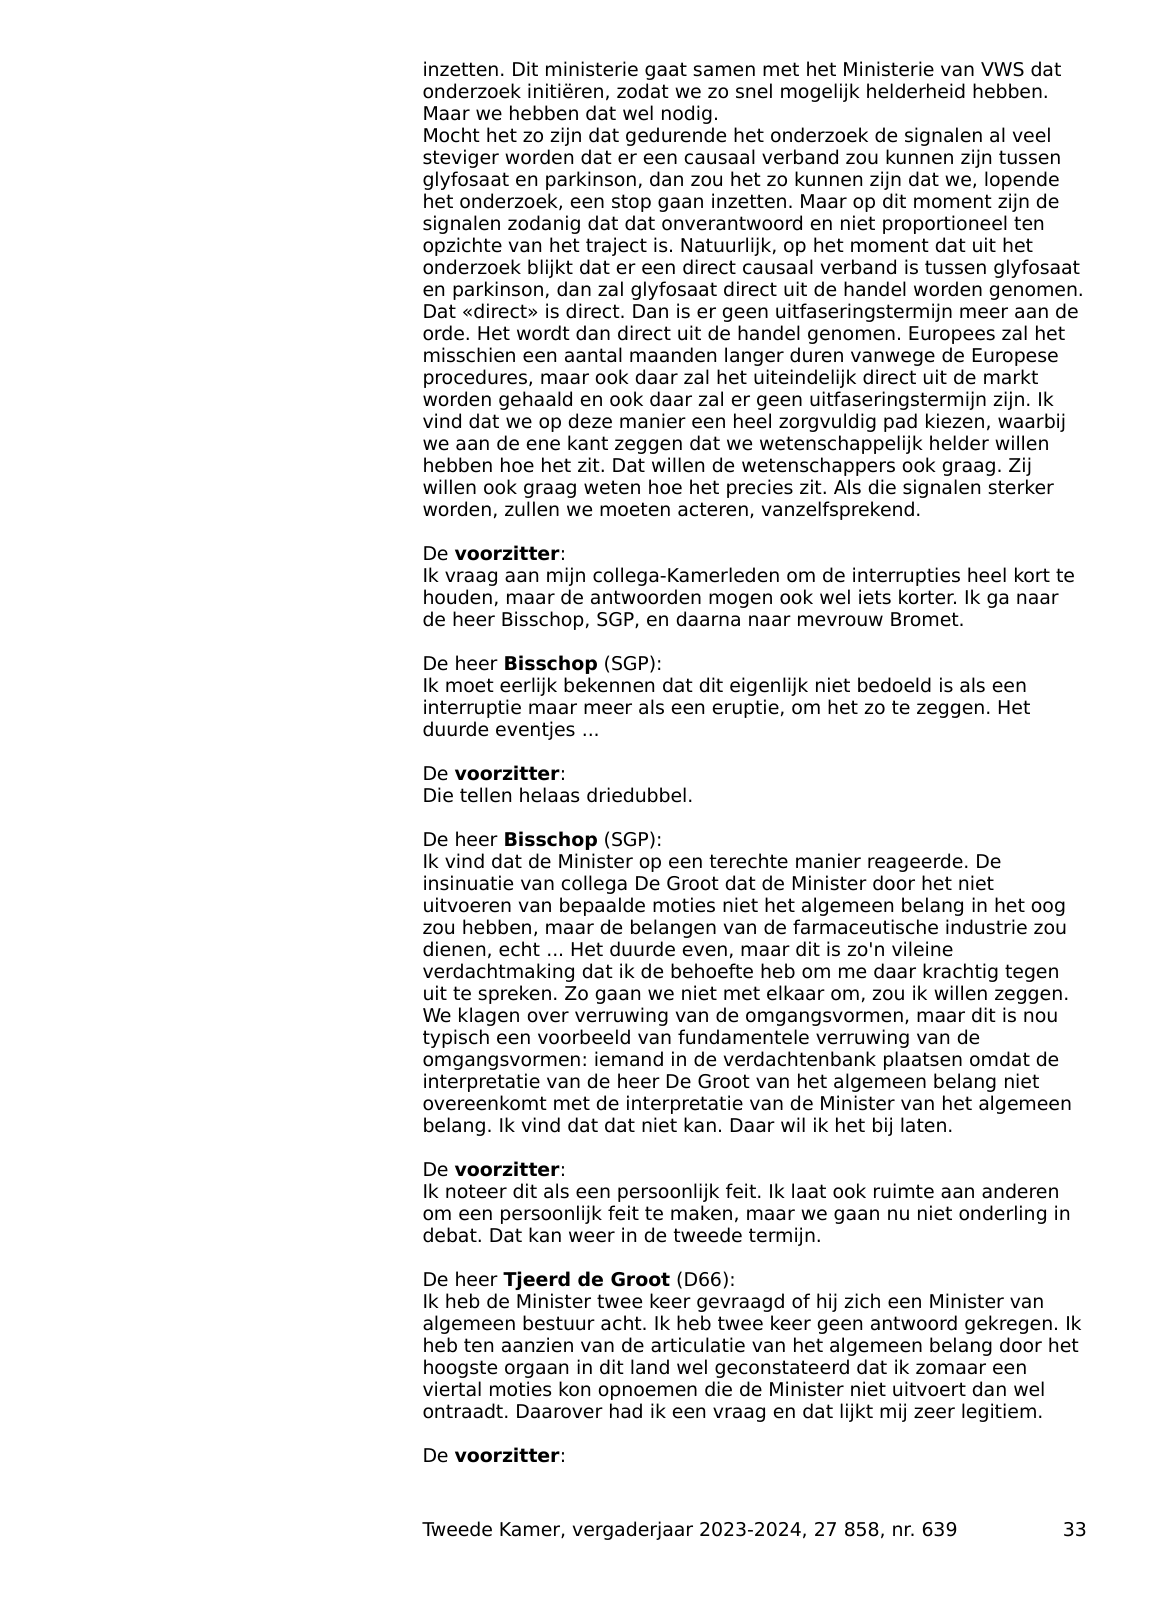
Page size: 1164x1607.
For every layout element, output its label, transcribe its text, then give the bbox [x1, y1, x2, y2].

text De voorzitter: [422, 1159, 1087, 1181]
text De heer Bisschop (SGP): [422, 653, 1087, 675]
text inzetten. Dit ministerie gaat samen met het Ministerie van VWS dat onderzoek initiëren, zodat we zo snel mogelijk helderheid hebben. Maar we hebben dat wel nodig. [422, 59, 1087, 125]
text Ik moet eerlijk bekennen dat dit eigenlijk niet bedoeld is als een interruptie maar meer als een eruptie, om het zo te zeggen. Het duurde eventjes ... [422, 675, 1087, 741]
text Mocht het zo zijn dat gedurende het onderzoek de signalen al veel steviger worden dat er een causaal verband zou kunnen zijn tussen glyfosaat en parkinson, dan zou het zo kunnen zijn dat we, lopende het onderzoek, een stop gaan inzetten. Maar op dit moment zijn de signalen zodanig dat dat onverantwoord en niet proportioneel ten opzichte van het traject is. Natuurlijk, op het moment dat uit het onderzoek blijkt dat er een direct causaal verband is tussen glyfosaat en parkinson, dan zal glyfosaat direct uit de handel worden genomen. Dat «direct» is direct. Dan is er geen uitfaseringstermijn meer aan de orde. Het wordt dan direct uit de handel genomen. Europees zal het misschien een aantal maanden langer duren vanwege de Europese procedures, maar ook daar zal het uiteindelijk direct uit de markt worden gehaald en ook daar zal er geen uitfaseringstermijn zijn. Ik vind dat we op deze manier een heel zorgvuldig pad kiezen, waarbij we aan de ene kant zeggen dat we wetenschappelijk helder willen hebben hoe het zit. Dat willen de wetenschappers ook graag. Zij willen ook graag weten hoe het precies zit. Als die signalen sterker worden, zullen we moeten acteren, vanzelfsprekend. [422, 125, 1087, 521]
text De voorzitter: [422, 543, 1087, 565]
text Die tellen helaas driedubbel. [422, 785, 1087, 807]
text Ik noteer dit als een persoonlijk feit. Ik laat ook ruimte aan anderen om een persoonlijk feit te maken, maar we gaan nu niet onderling in debat. Dat kan weer in de tweede termijn. [422, 1181, 1087, 1247]
text De heer Bisschop (SGP): [422, 829, 1087, 851]
text Ik vraag aan mijn collega-Kamerleden om de interrupties heel kort te houden, maar de antwoorden mogen ook wel iets korter. Ik ga naar de heer Bisschop, SGP, en daarna naar mevrouw Bromet. [422, 565, 1087, 631]
text De voorzitter: [422, 763, 1087, 785]
text De heer Tjeerd de Groot (D66): [422, 1269, 1087, 1291]
text Ik vind dat de Minister op een terechte manier reageerde. De insinuatie van collega De Groot dat de Minister door het niet uitvoeren van bepaalde moties niet het algemeen belang in het oog zou hebben, maar de belangen van de farmaceutische industrie zou dienen, echt ... Het duurde even, maar dit is zo'n vileine verdachtmaking dat ik de behoefte heb om me daar krachtig tegen uit te spreken. Zo gaan we niet met elkaar om, zou ik willen zeggen. We klagen over verruwing van de omgangsvormen, maar dit is nou typisch een voorbeeld van fundamentele verruwing van de omgangsvormen: iemand in de verdachtenbank plaatsen omdat de interpretatie van de heer De Groot van het algemeen belang niet overeenkomt met de interpretatie van de Minister van het algemeen belang. Ik vind dat dat niet kan. Daar wil ik het bij laten. [422, 851, 1087, 1137]
text De voorzitter: [422, 1445, 1087, 1467]
text Ik heb de Minister twee keer gevraagd of hij zich een Minister van algemeen bestuur acht. Ik heb twee keer geen antwoord gekregen. Ik heb ten aanzien van de articulatie van het algemeen belang door het hoogste orgaan in dit land wel geconstateerd dat ik zomaar een viertal moties kon opnoemen die de Minister niet uitvoert dan wel ontraadt. Daarover had ik een vraag en dat lijkt mij zeer legitiem. [422, 1291, 1087, 1423]
